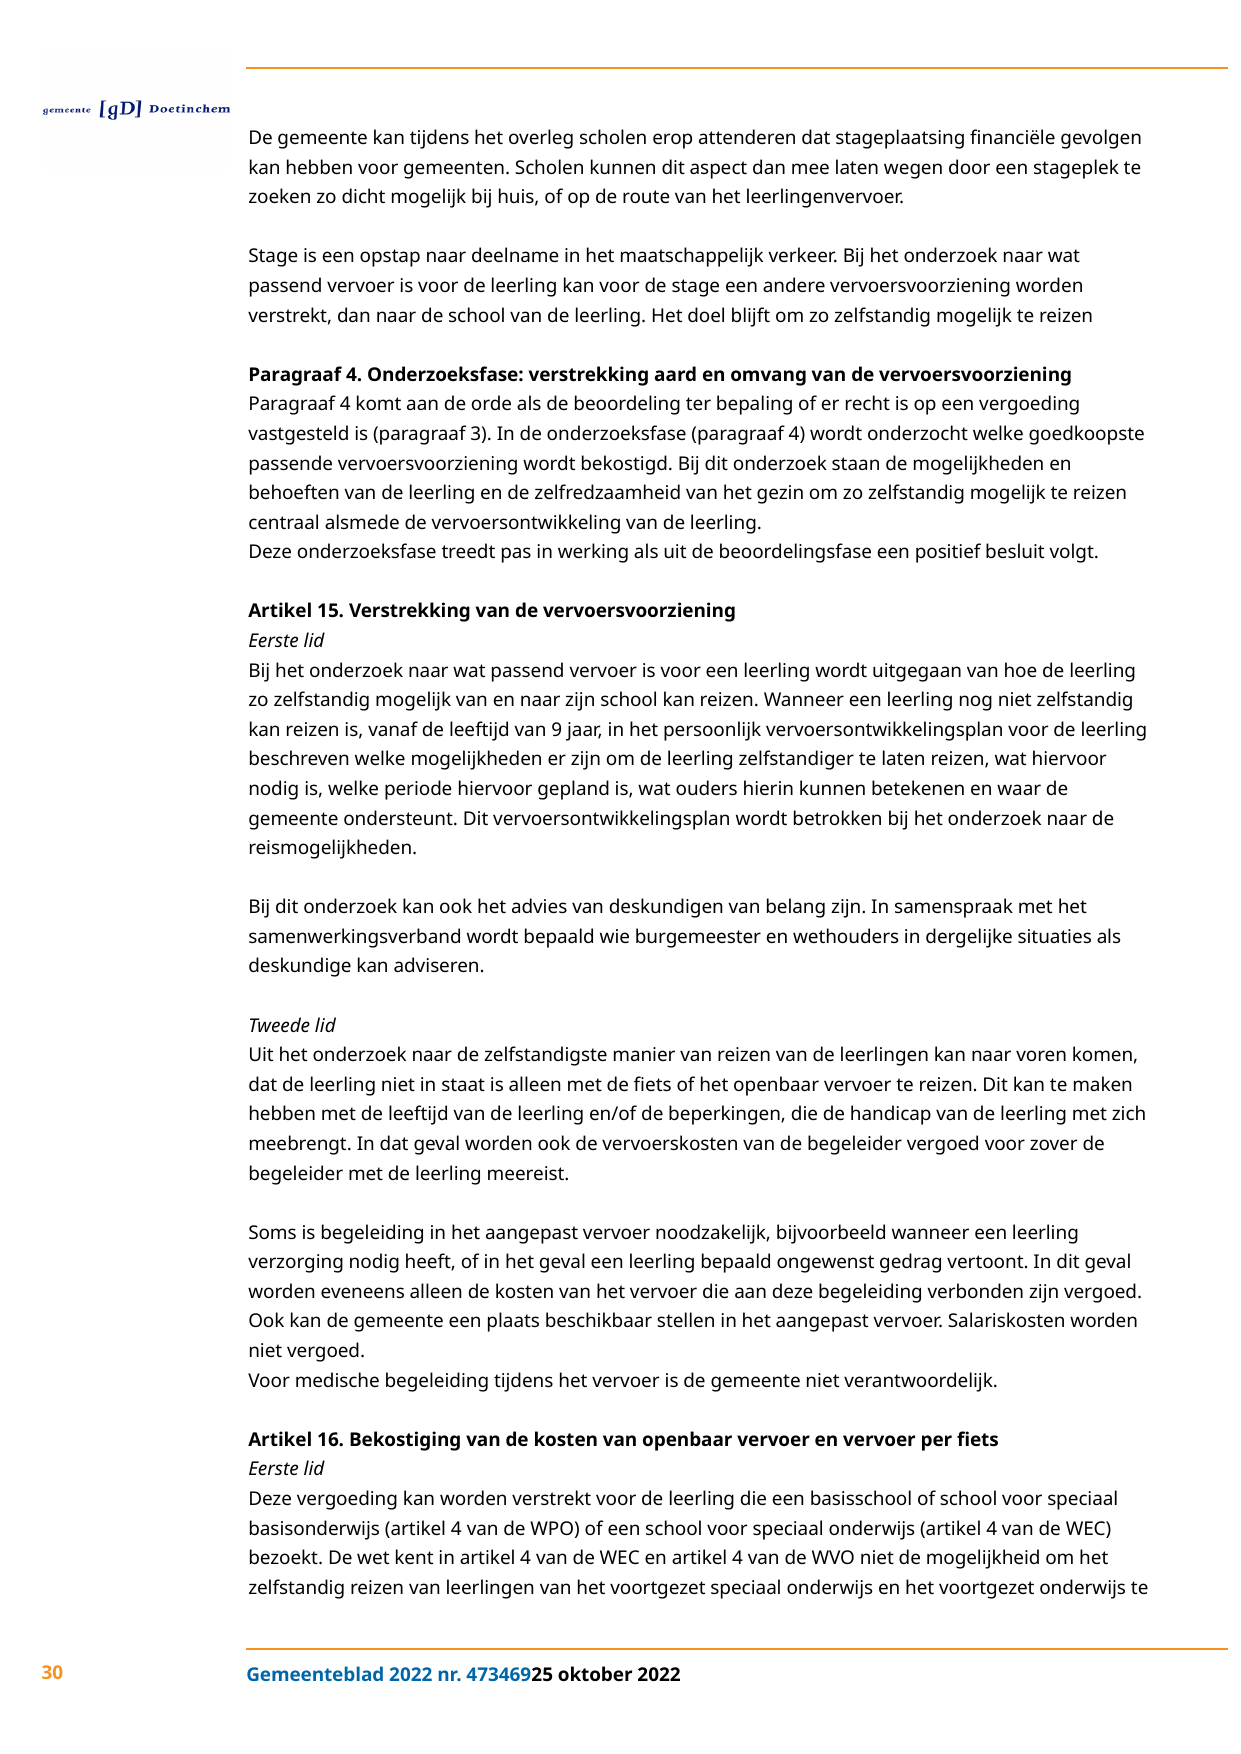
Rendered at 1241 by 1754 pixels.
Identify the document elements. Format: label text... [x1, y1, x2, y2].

text Paragraaf 4 komt aan de orde als de beoordeling ter bepaling of er recht is op een vergoeding vastgesteld is (paragraaf 3). In de onderzoeksfase (paragraaf 4) wordt onderzocht welke goedkoopste passende vervoersvoorziening wordt bekostigd. Bij dit onderzoek staan de mogelijkheden en behoeften van de leerling en de zelfredzaamheid van het gezin om zo zelfstandig mogelijk te reizen centraal alsmede de vervoersontwikkeling van de leerling. [248, 391, 1152, 535]
text Artikel 15. Verstrekking van de vervoersvoorziening [248, 598, 1152, 623]
text De gemeente kan tijdens het overleg scholen erop attenderen dat stageplaatsing financiële gevolgen kan hebben voor gemeenten. Scholen kunnen dit aspect dan mee laten wegen door een stageplek te zoeken zo dicht mogelijk bij huis, of op de route van het leerlingenvervoer. [248, 124, 1152, 209]
text Deze vergoeding kan worden verstrekt voor de leerling die een basisschool of school voor speciaal basisonderwijs (artikel 4 van de WPO) of een school voor speciaal onderwijs (artikel 4 van de WEC) bezoekt. De wet kent in artikel 4 van de WEC en artikel 4 van de WVO niet de mogelijkheid om het zelfstandig reizen van leerlingen van het voortgezet speciaal onderwijs en het voortgezet onderwijs te [248, 1485, 1152, 1600]
text Eerste lid [248, 1456, 1152, 1481]
text Paragraaf 4. Onderzoeksfase: verstrekking aard en omvang van de vervoersvoorziening [248, 361, 1152, 387]
text Tweede lid [248, 1012, 1152, 1038]
text Bij dit onderzoek kan ook het advies van deskundigen van belang zijn. In samenspraak met het samenwerkingsverband wordt bepaald wie burgemeester en wethouders in dergelijke situaties als deskundige kan adviseren. [248, 893, 1152, 978]
picture [41, 47, 231, 172]
text Uit het onderzoek naar de zelfstandigste manier van reizen van de leerlingen kan naar voren komen, dat de leerling niet in staat is alleen met de fiets of het openbaar vervoer te reizen. Dit kan te maken hebben met de leeftijd van de leerling en/of de beperkingen, die de handicap van de leerling met zich meebrengt. In dat geval worden ook de vervoerskosten van de begeleider vergoed voor zover de begeleider met de leerling meereist. [248, 1041, 1152, 1186]
text Deze onderzoeksfase treedt pas in werking als uit de beoordelingsfase een positief besluit volgt. [248, 538, 1152, 564]
text Voor medische begeleiding tijdens het vervoer is de gemeente niet verantwoordelijk. [248, 1367, 1152, 1393]
text Artikel 16. Bekostiging van de kosten van openbaar vervoer en vervoer per fiets [248, 1426, 1152, 1452]
text Eerste lid [248, 627, 1152, 653]
text Stage is een opstap naar deelname in het maatschappelijk verkeer. Bij het onderzoek naar wat passend vervoer is voor de leerling kan voor de stage een andere vervoersvoorziening worden verstrekt, dan naar de school van de leerling. Het doel blijft om zo zelfstandig mogelijk te reizen [248, 243, 1152, 328]
text Soms is begeleiding in het aangepast vervoer noodzakelijk, bijvoorbeeld wanneer een leerling verzorging nodig heeft, of in het geval een leerling bepaald ongewenst gedrag vertoont. In dit geval worden eveneens alleen de kosten van het vervoer die aan deze begeleiding verbonden zijn vergoed. Ook kan de gemeente een plaats beschikbaar stellen in het aangepast vervoer. Salariskosten worden niet vergoed. [248, 1219, 1152, 1363]
text Bij het onderzoek naar wat passend vervoer is voor een leerling wordt uitgegaan van hoe de leerling zo zelfstandig mogelijk van en naar zijn school kan reizen. Wanneer een leerling nog niet zelfstandig kan reizen is, vanaf de leeftijd van 9 jaar, in het persoonlijk vervoersontwikkelingsplan voor de leerling beschreven welke mogelijkheden er zijn om de leerling zelfstandiger te laten reizen, wat hiervoor nodig is, welke periode hiervoor gepland is, wat ouders hierin kunnen betekenen en waar de gemeente ondersteunt. Dit vervoersontwikkelingsplan wordt betrokken bij het onderzoek naar de reismogelijkheden. [248, 657, 1152, 860]
